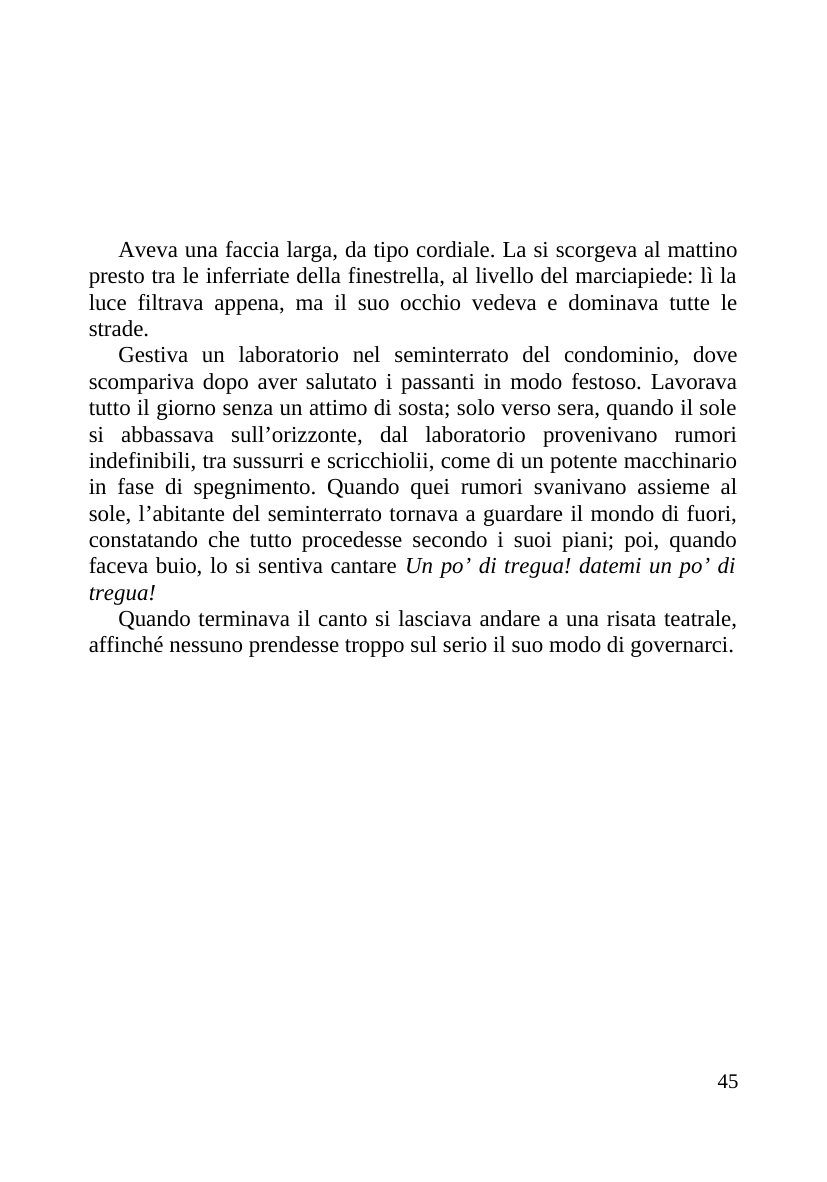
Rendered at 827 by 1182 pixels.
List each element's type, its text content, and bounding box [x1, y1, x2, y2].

text Gestiva un laboratorio nel seminterrato del condominio, dove scompariva dopo aver salutato i passanti in modo festoso. Lavorava tutto il giorno senza un attimo di sosta; solo verso sera, quando il sole si abbassava sull’orizzonte, dal laboratorio provenivano rumori indefinibili, tra sussurri e scricchiolii, come di un potente macchinario in fase di spegnimento. Quando quei rumori svanivano assieme al sole, l’abitante del seminterrato tornava a guardare il mondo di fuori, constatando che tutto procedesse secondo i suoi piani; poi, quando faceva buio, lo si sentiva cantare Un po’ di tregua! datemi un po’ di tregua! [88, 342, 738, 605]
text Aveva una faccia larga, da tipo cordiale. La si scorgeva al mattino presto tra le inferriate della finestrella, al livello del marciapiede: lì la luce filtrava appena, ma il suo occhio vedeva e dominava tutte le strade. [88, 236, 738, 342]
text Quando terminava il canto si lasciava andare a una risata teatrale, affinché nessuno prendesse troppo sul serio il suo modo di governarci. [88, 605, 738, 658]
